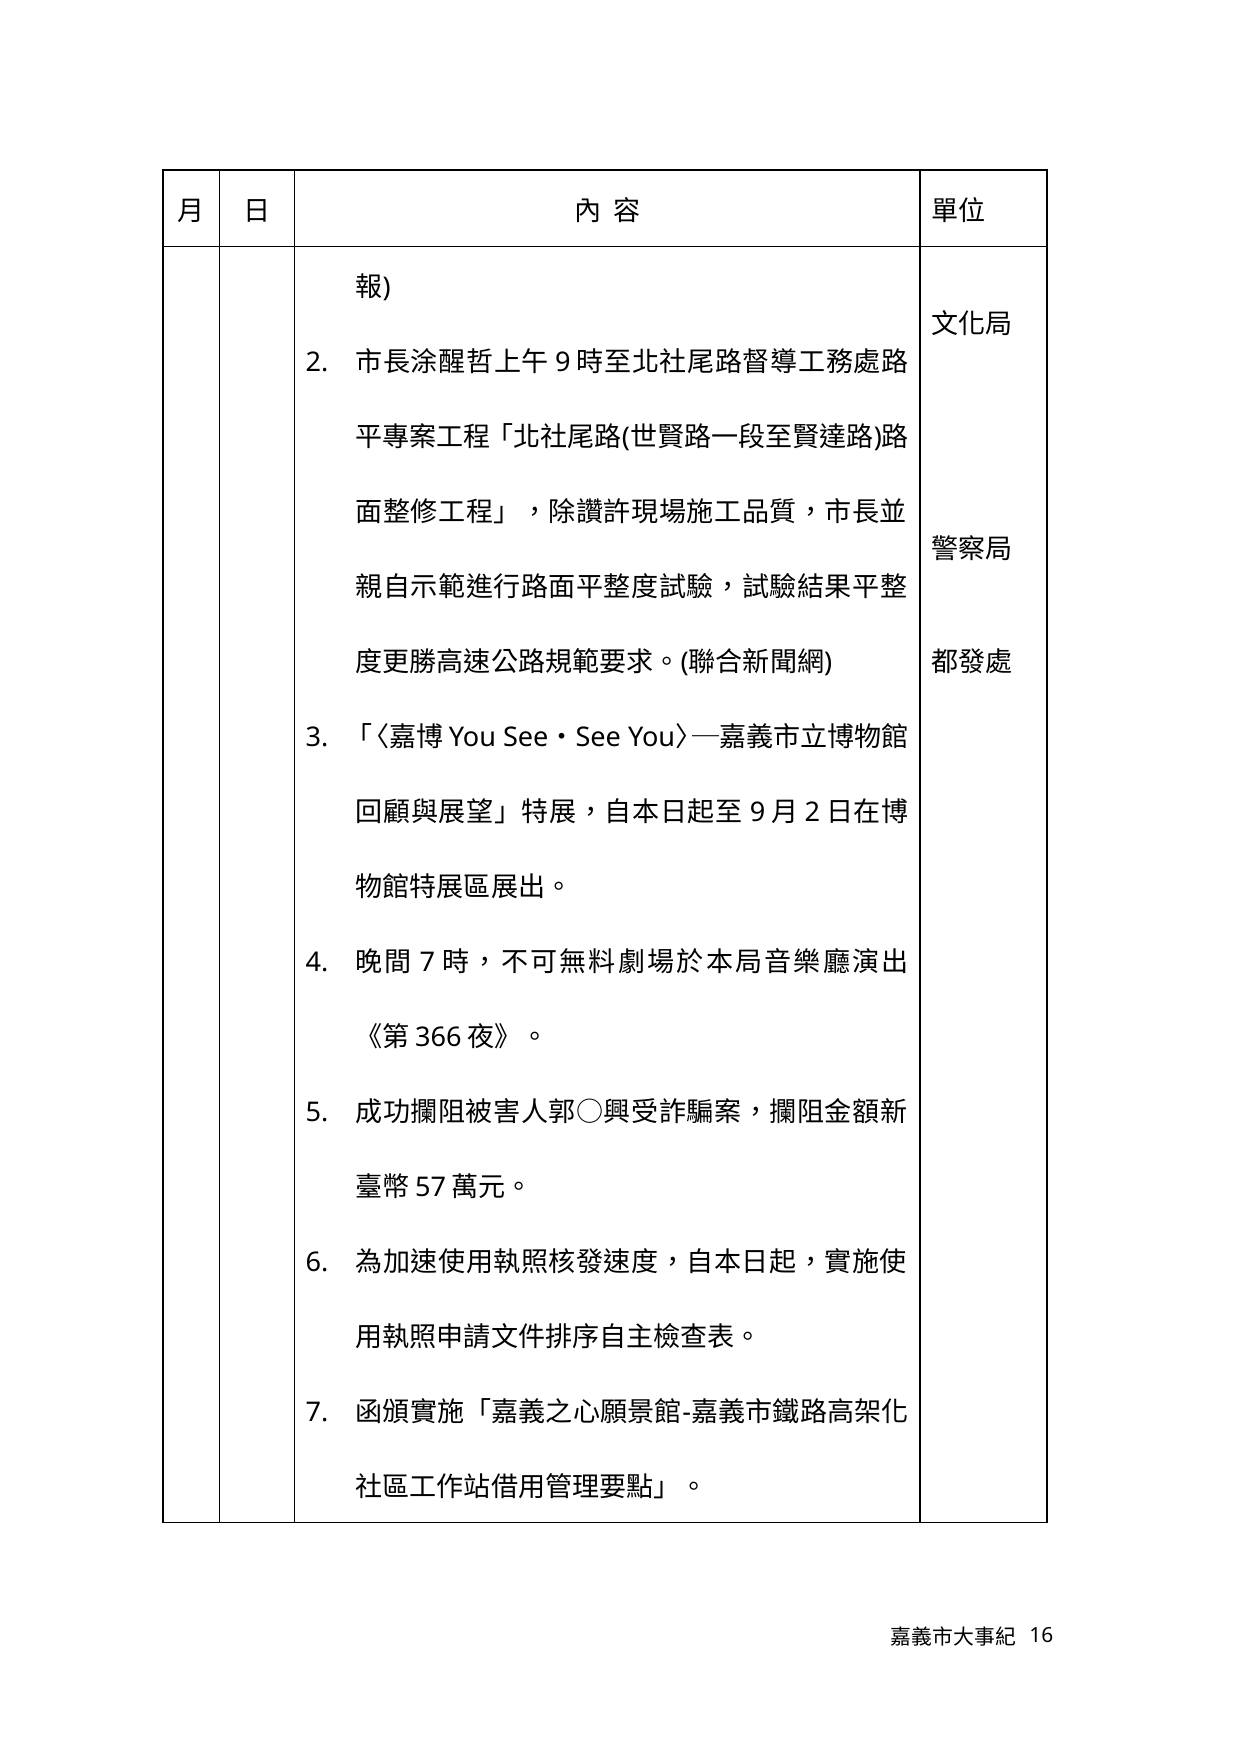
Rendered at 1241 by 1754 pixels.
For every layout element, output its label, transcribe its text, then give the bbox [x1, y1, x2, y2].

table_header 單位 [921, 171, 1046, 246]
table_cell 文化局 警察局 都發處 [921, 247, 1046, 1522]
table_cell 假嘉創中心舉行「107年度反毒師資社區系列巡講-行前工作說明會」，由本局副局長廖育瑋、衛福部食藥署李科長、慈濟大學陳師伯、各社區及職場代表與會，亦邀請嘉義市反毒師資邱長梅老師詳細解說並傳授實務經驗。(民眾日報) 市長涂醒哲上午9時至北社尾路督導工務處路平專案工程「北社尾路(世賢路一段至賢達路)路面整修工程」，除讚許現場施工品質，市長並親自示範進行路面平整度試驗，試驗結果平整度更勝高速公路規範要求。(聯合新聞網) 「〈嘉博You See・See You〉─嘉義市立博物館回顧與展望」特展，自本日起至9月2日在博物館特展區展出。 晚間7時，不可無料劇場於本局音樂廳演出《第366夜》。 成功攔阻被害人郭○興受詐騙案，攔阻金額新臺幣57萬元。 為加速使用執照核發速度，自本日起，實施使用執照申請文件排序自主檢查表。 函頒實施「嘉義之心願景館-嘉義市鐵路高架化社區工作站借用管理要點」。 [295, 247, 919, 1522]
table_header 日 [220, 171, 294, 246]
table_header 月 [164, 171, 219, 246]
table_cell [220, 247, 294, 1522]
table_cell [164, 247, 219, 1522]
table_header 內 容 [295, 171, 919, 246]
